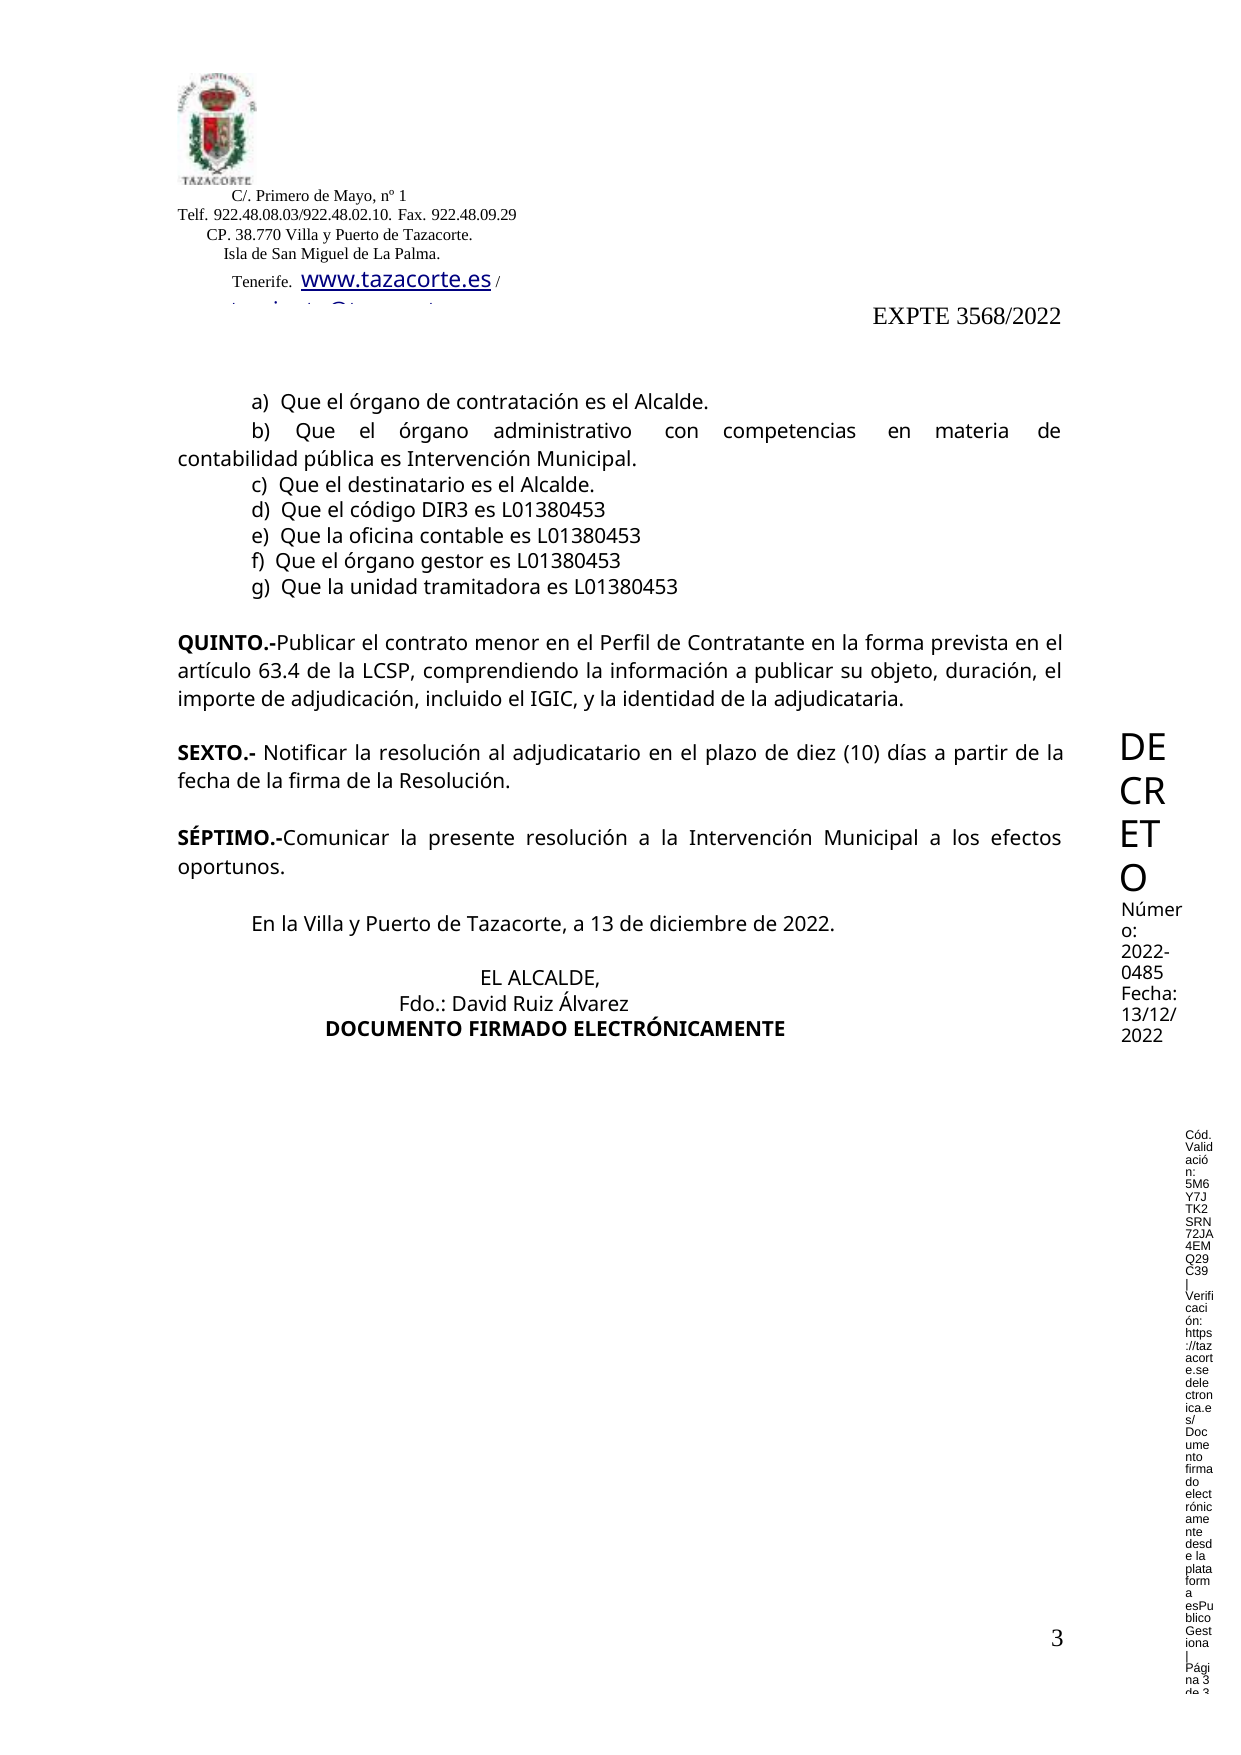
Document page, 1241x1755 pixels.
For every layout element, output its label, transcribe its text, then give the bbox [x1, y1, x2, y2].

text [1117, 724, 1185, 1071]
list Que el código DIR3 es L01380453 [251, 498, 1191, 523]
list Que el órgano gestor es L01380453 [251, 549, 1191, 574]
text Cód. Validación: 5M6Y7JTK2SRN72JA4EMQ29C39 | Verificación: https://tazacorte.sedelectronica.es/ Documento firmado electrónicamente desde la plataforma esPublico Gestiona | Página 3 de 3 [1185, 1129, 1214, 1694]
list Que el destinatario es el Alcalde. [251, 473, 1191, 498]
text QUINTO.-Publicar el contrato menor en el Perfil de Contratante en la forma prevista en el artículo 63.4 de la LCSP, comprendiendo la información a publicar su objeto, duración, el importe de adjudicación, incluido el IGIC, y la identidad de la adjudicataria. [177, 628, 1064, 713]
text En la Villa y Puerto de Tazacorte, a 13 de diciembre de 2022. [251, 909, 1117, 937]
list Que el órgano administrativo con competencias en materia de contabilidad pública es Intervención Municipal. [177, 416, 1063, 473]
text DOCUMENTO FIRMADO ELECTRÓNICAMENTE [325, 1016, 1117, 1042]
text Fdo.: David Ruiz Álvarez [398, 991, 1117, 1016]
list Que la unidad tramitadora es L01380453 [251, 574, 1191, 599]
list Que la oficina contable es L01380453 [251, 523, 1191, 549]
text SÉPTIMO.-Comunicar la presente resolución a la Intervención Municipal a los efectos oportunos. [177, 823, 1063, 880]
text EL ALCALDE, [58, 963, 1022, 991]
list Que el órgano de contratación es el Alcalde. [251, 387, 1191, 416]
text DECRETO [1119, 726, 1185, 900]
text Número: 2022-0485 Fecha: 13/12/2022 [1121, 900, 1185, 1047]
text SEXTO.- Notificar la resolución al adjudicatario en el plazo de diez (10) días a partir de la fecha de la firma de la Resolución. [177, 738, 1064, 795]
